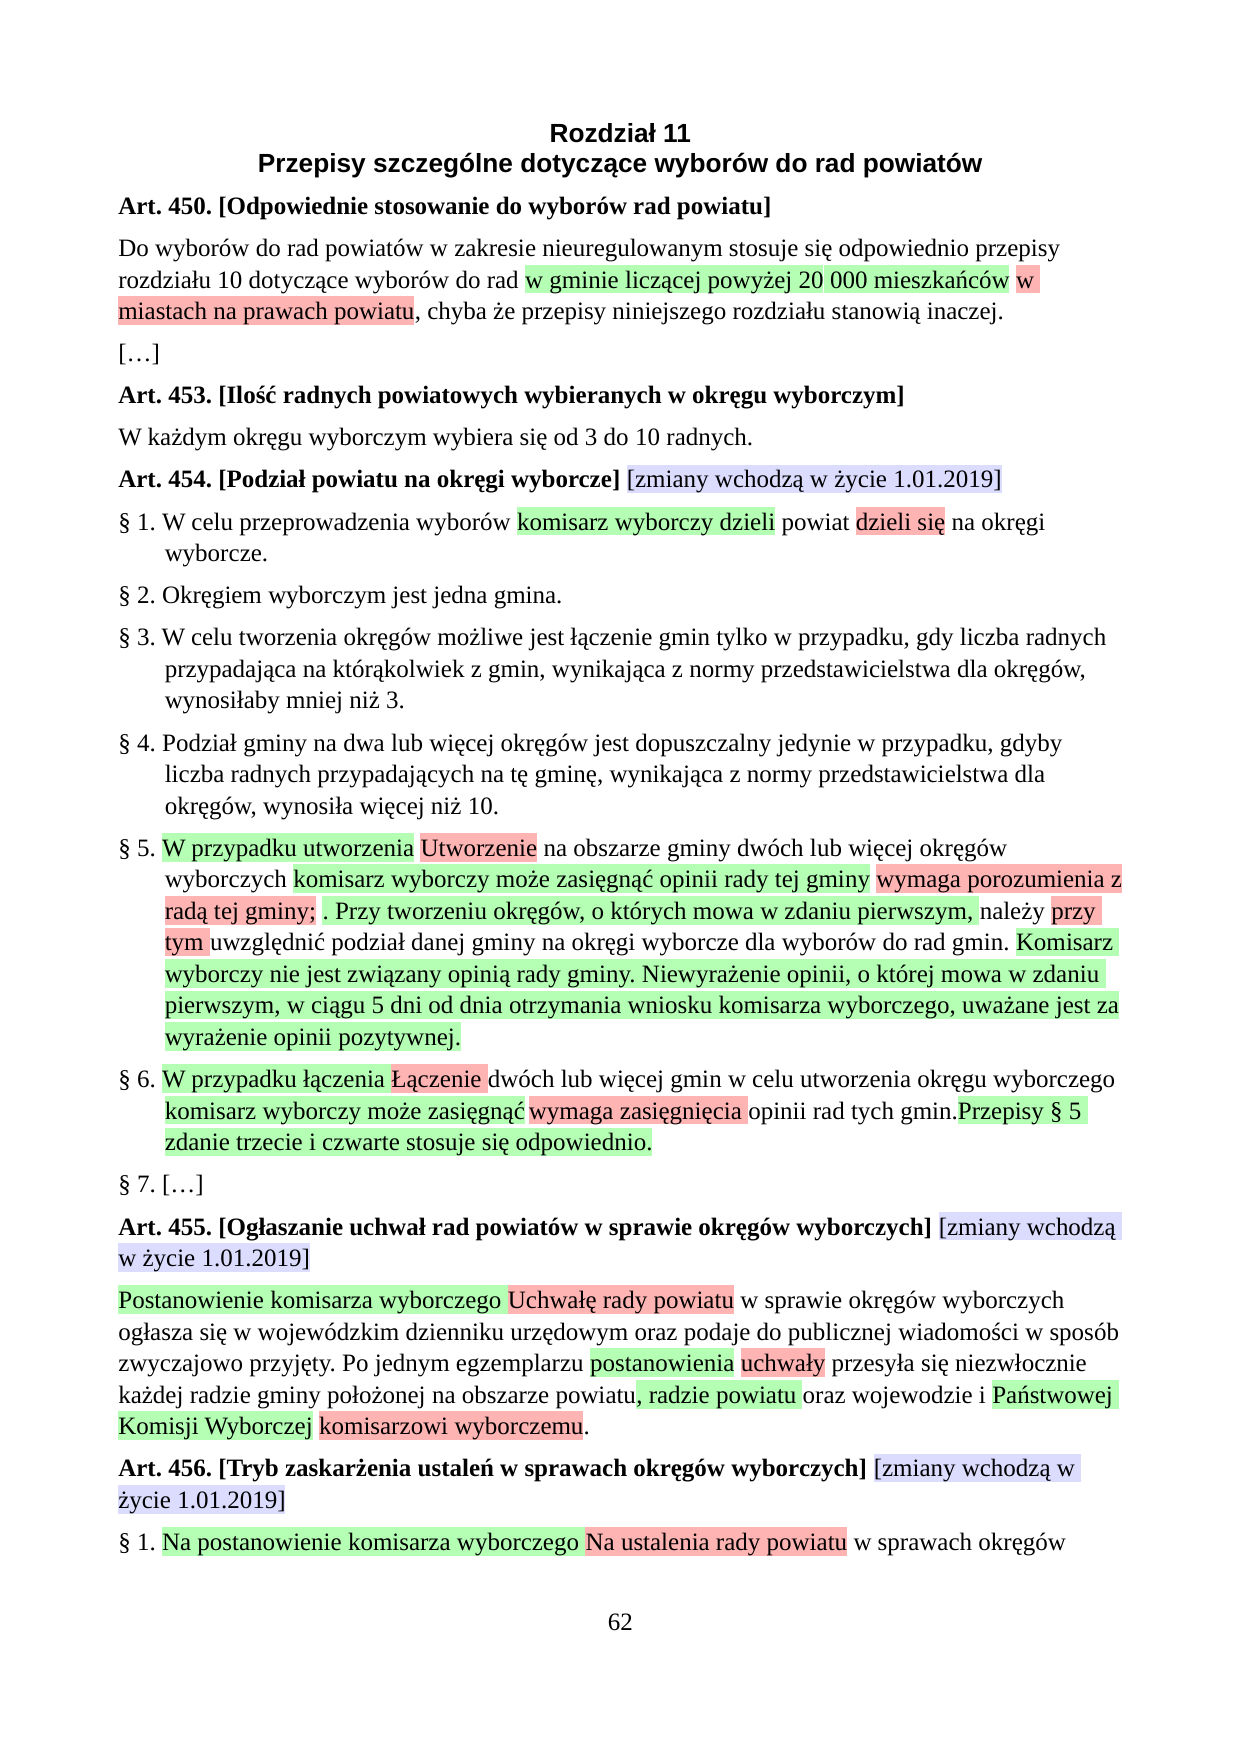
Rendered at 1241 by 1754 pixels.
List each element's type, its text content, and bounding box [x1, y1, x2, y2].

text § 4. Podział gminy na dwa lub więcej okręgów jest dopuszczalny jedynie w przypadku, gdyby liczba radnych przypadających na tę gminę, wynikająca z normy przedstawicielstwa dla okręgów, wynosiła więcej niż 10. [118, 728, 1122, 819]
text Art. 456. [Tryb zaskarżenia ustaleń w sprawach okręgów wyborczych] [zmiany wchodzą w życie 1.01.2019] [118, 1453, 1122, 1514]
text Art. 455. [Ogłaszanie uchwał rad powiatów w sprawie okręgów wyborczych] [zmiany wchodzą w życie 1.01.2019] [118, 1212, 1122, 1272]
text W każdym okręgu wyborczym wybiera się od 3 do 10 radnych. [118, 422, 1122, 451]
text Art. 454. [Podział powiatu na okręgi wyborcze] [zmiany wchodzą w życie 1.01.2019] [118, 464, 1122, 493]
text Do wyborów do rad powiatów w zakresie nieuregulowanym stosuje się odpowiednio przepisy rozdziału 10 dotyczące wyborów do rad w gminie liczącej powyżej 20 000 mieszkańców w miastach na prawach powiatu, chyba że przepisy niniejszego rozdziału stanowią inaczej. [118, 233, 1122, 325]
subtitle Rozdział 11 Przepisy szczególne dotyczące wyborów do rad powiatów [118, 118, 1122, 178]
text Art. 450. [Odpowiednie stosowanie do wyborów rad powiatu] [118, 191, 1122, 220]
text § 5. W przypadku utworzenia Utworzenie na obszarze gminy dwóch lub więcej okręgów wyborczych komisarz wyborczy może zasięgnąć opinii rady tej gminy wymaga porozumienia z radą tej gminy; . Przy tworzeniu okręgów, o których mowa w zdaniu pierwszym, należy przy tym uwzględnić podział danej gminy na okręgi wyborcze dla wyborów do rad gmin. Komisarz wyborczy nie jest związany opinią rady gminy. Niewyrażenie opinii, o której mowa w zdaniu pierwszym, w ciągu 5 dni od dnia otrzymania wniosku komisarza wyborczego, uważane jest za wyrażenie opinii pozytywnej. [118, 833, 1122, 1051]
text § 1. Na postanowienie komisarza wyborczego Na ustalenia rady powiatu w sprawach okręgów [118, 1527, 1122, 1556]
text § 2. Okręgiem wyborczym jest jedna gmina. [118, 580, 1122, 609]
text § 6. W przypadku łączenia Łączenie dwóch lub więcej gmin w celu utworzenia okręgu wyborczego komisarz wyborczy może zasięgnąć wymaga zasięgnięcia opinii rad tych gmin.Przepisy § 5 zdanie trzecie i czwarte stosuje się odpowiednio. [118, 1064, 1122, 1156]
text Art. 453. [Ilość radnych powiatowych wybieranych w okręgu wyborczym] [118, 380, 1122, 409]
text § 3. W celu tworzenia okręgów możliwe jest łączenie gmin tylko w przypadku, gdy liczba radnych przypadająca na którąkolwiek z gmin, wynikająca z normy przedstawicielstwa dla okręgów, wynosiłaby mniej niż 3. [118, 622, 1122, 714]
text […] [118, 338, 1122, 367]
text Postanowienie komisarza wyborczego Uchwałę rady powiatu w sprawie okręgów wyborczych ogłasza się w wojewódzkim dzienniku urzędowym oraz podaje do publicznej wiadomości w sposób zwyczajowo przyjęty. Po jednym egzemplarzu postanowienia uchwały przesyła się niezwłocznie każdej radzie gminy położonej na obszarze powiatu, radzie powiatu oraz wojewodzie i Państwowej Komisji Wyborczej komisarzowi wyborczemu. [118, 1285, 1122, 1440]
text § 1. W celu przeprowadzenia wyborów komisarz wyborczy dzieli powiat dzieli się na okręgi wyborcze. [118, 507, 1122, 567]
text § 7. […] [118, 1169, 1122, 1198]
